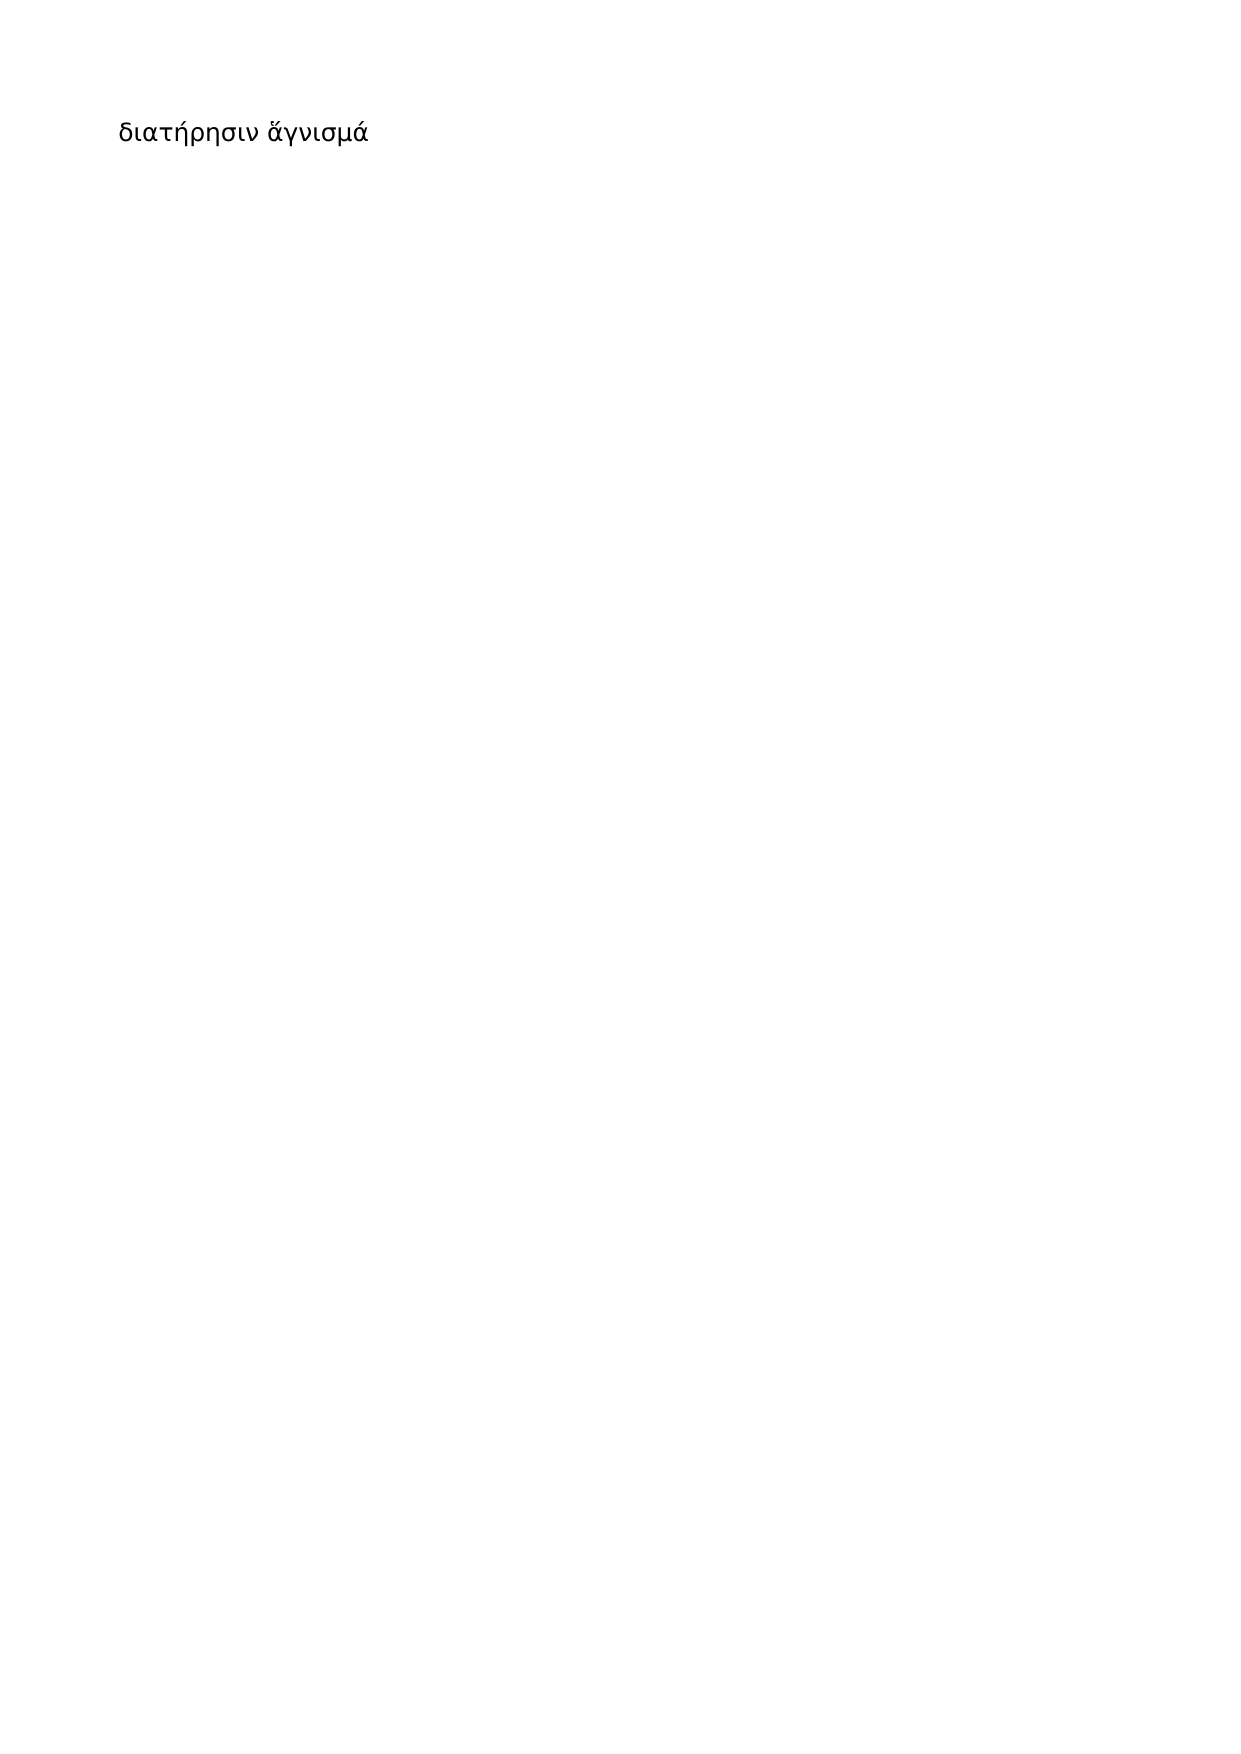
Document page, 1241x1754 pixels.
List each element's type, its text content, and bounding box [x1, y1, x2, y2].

text διατήρησιν ἅγνισμά [118, 118, 1122, 147]
